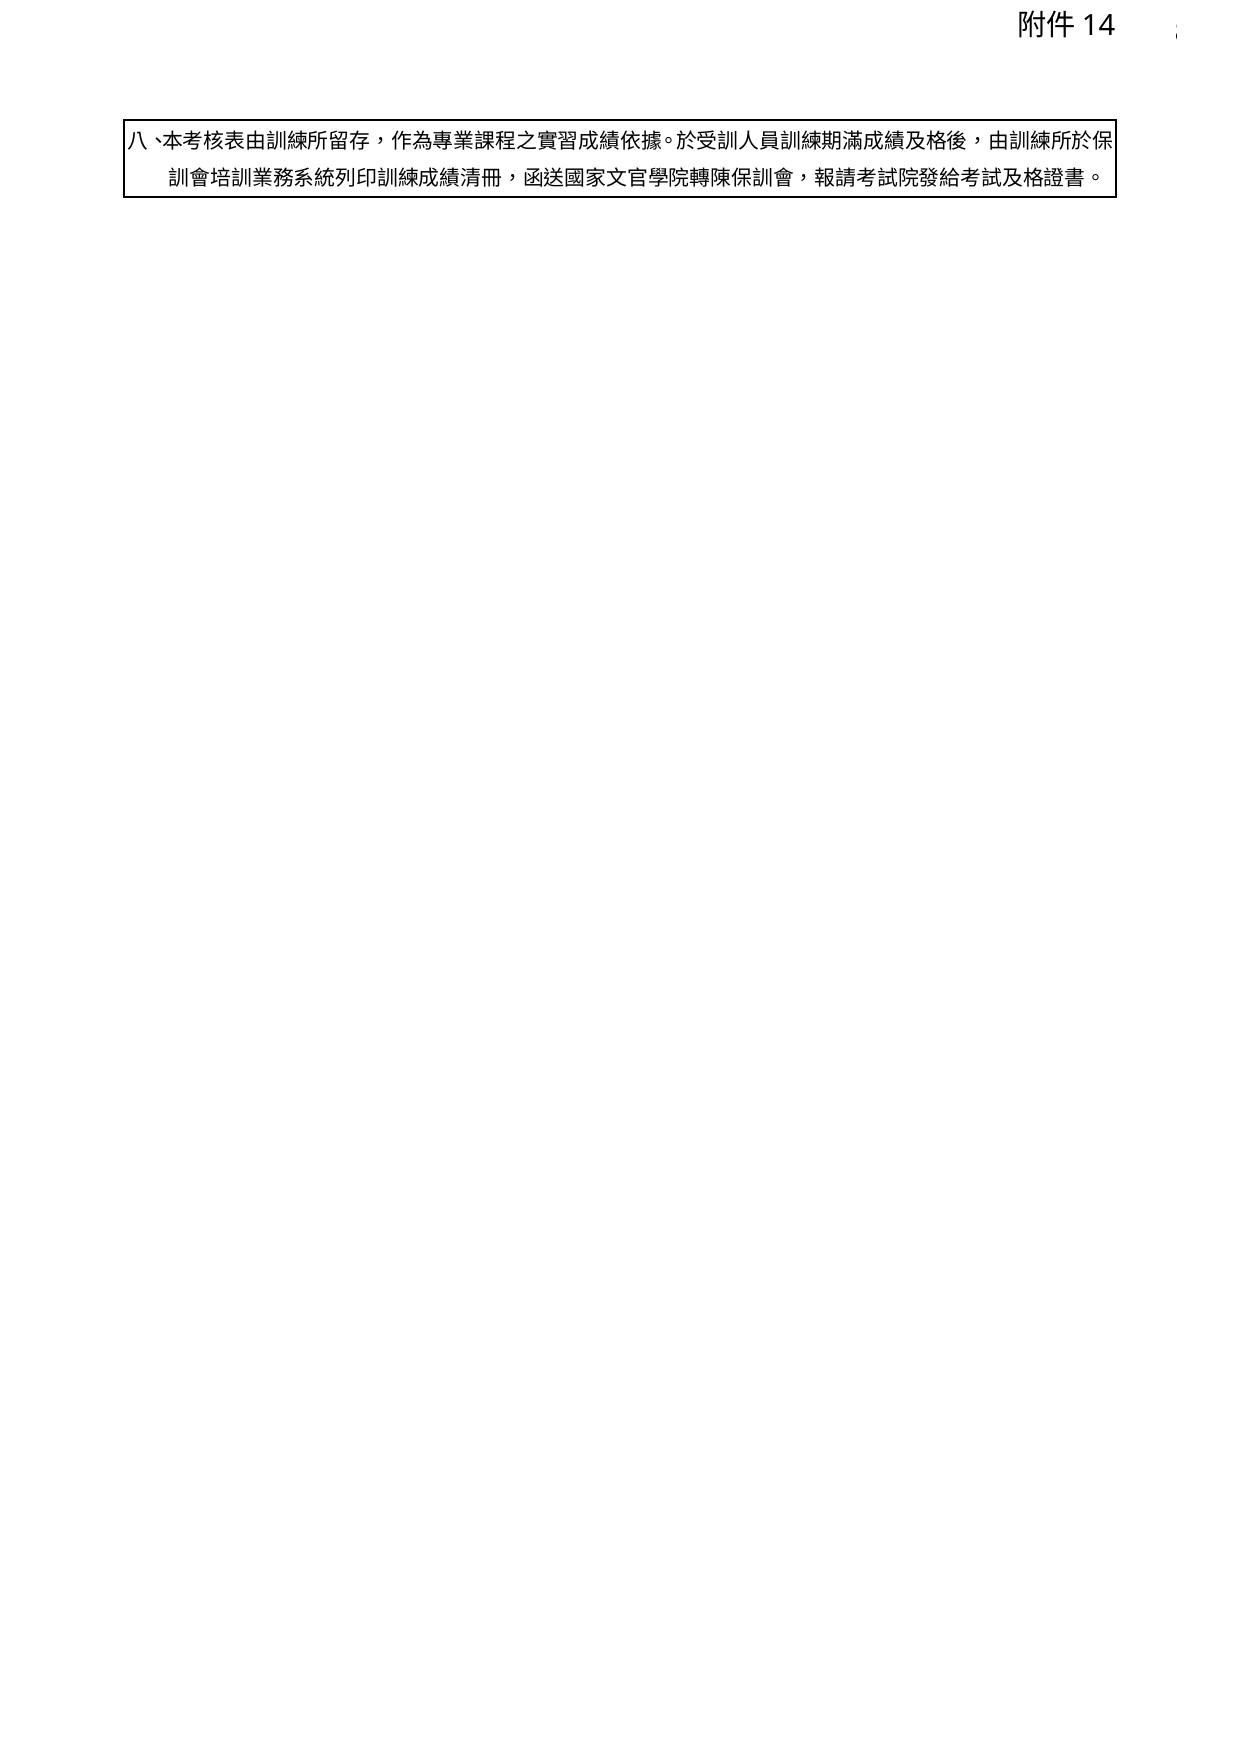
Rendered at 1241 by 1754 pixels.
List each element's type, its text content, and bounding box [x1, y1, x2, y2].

table_cell 八、本考核表由訓練所留存，作為專業課程之實習成績依據。於受訓人員訓練期滿成績及格後，由訓練所於保訓會培訓業務系統列印訓練成績清冊，函送國家文官學院轉陳保訓會，報請考試院發給考試及格證書。 [125, 121, 1115, 196]
text 附件13 [1176, 9, 1183, 51]
text 附件14 [1017, 2, 1160, 44]
